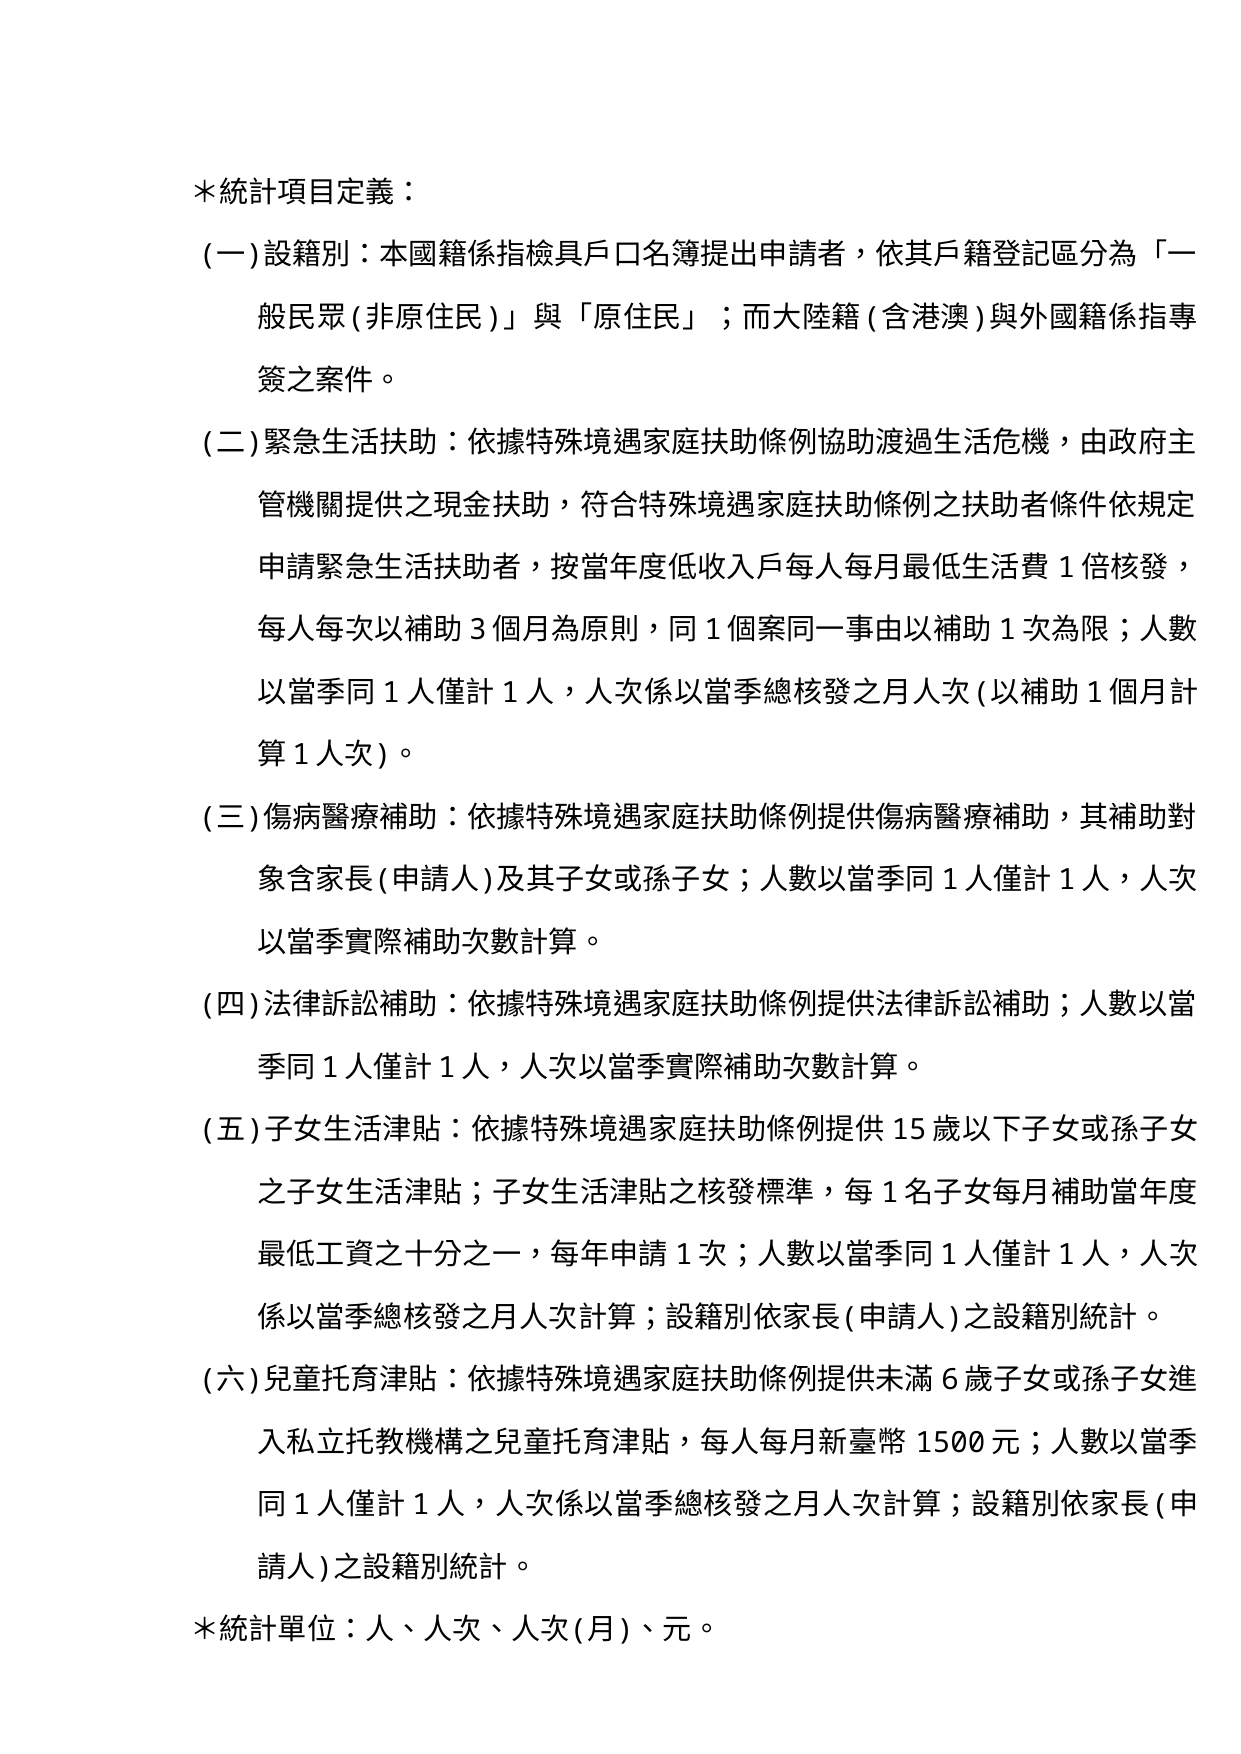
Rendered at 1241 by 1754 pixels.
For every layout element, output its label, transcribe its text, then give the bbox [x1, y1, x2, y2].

table_header ＊統計項目定義： (一)設籍別：本國籍係指檢具戶口名簿提出申請者，依其戶籍登記區分為「一般民眾(非原住民)」與「原住民」；而大陸籍(含港澳)與外國籍係指專簽之案件。 (二)緊急生活扶助：依據特殊境遇家庭扶助條例協助渡過生活危機，由政府主管機關提供之現金扶助，符合特殊境遇家庭扶助條例之扶助者條件依規定申請緊急生活扶助者，按當年度低收入戶每人每月最低生活費1倍核發，每人每次以補助3個月為原則，同1個案同一事由以補助1次為限；人數以當季同1人僅計1人，人次係以當季總核發之月人次(以補助1個月計算1人次)。 (三)傷病醫療補助：依據特殊境遇家庭扶助條例提供傷病醫療補助，其補助對象含家長(申請人)及其子女或孫子女；人數以當季同1人僅計1人，人次以當季實際補助次數計算。 (四)法律訴訟補助：依據特殊境遇家庭扶助條例提供法律訴訟補助；人數以當季同1人僅計1人，人次以當季實際補助次數計算。 (五)子女生活津貼：依據特殊境遇家庭扶助條例提供15歲以下子女或孫子女之子女生活津貼；子女生活津貼之核發標準，每1名子女每月補助當年度最低工資之十分之一，每年申請1次；人數以當季同1人僅計1人，人次係以當季總核發之月人次計算；設籍別依家長(申請人)之設籍別統計。 (六)兒童托育津貼：依據特殊境遇家庭扶助條例提供未滿6歲子女或孫子女進入私立托教機構之兒童托育津貼，每人每月新臺幣1500元；人數以當季同1人僅計1人，人次係以當季總核發之月人次計算；設籍別依家長(申請人)之設籍別統計。 ＊統計單位：人、人次、人次(月)、元。 [150, 148, 1210, 1648]
